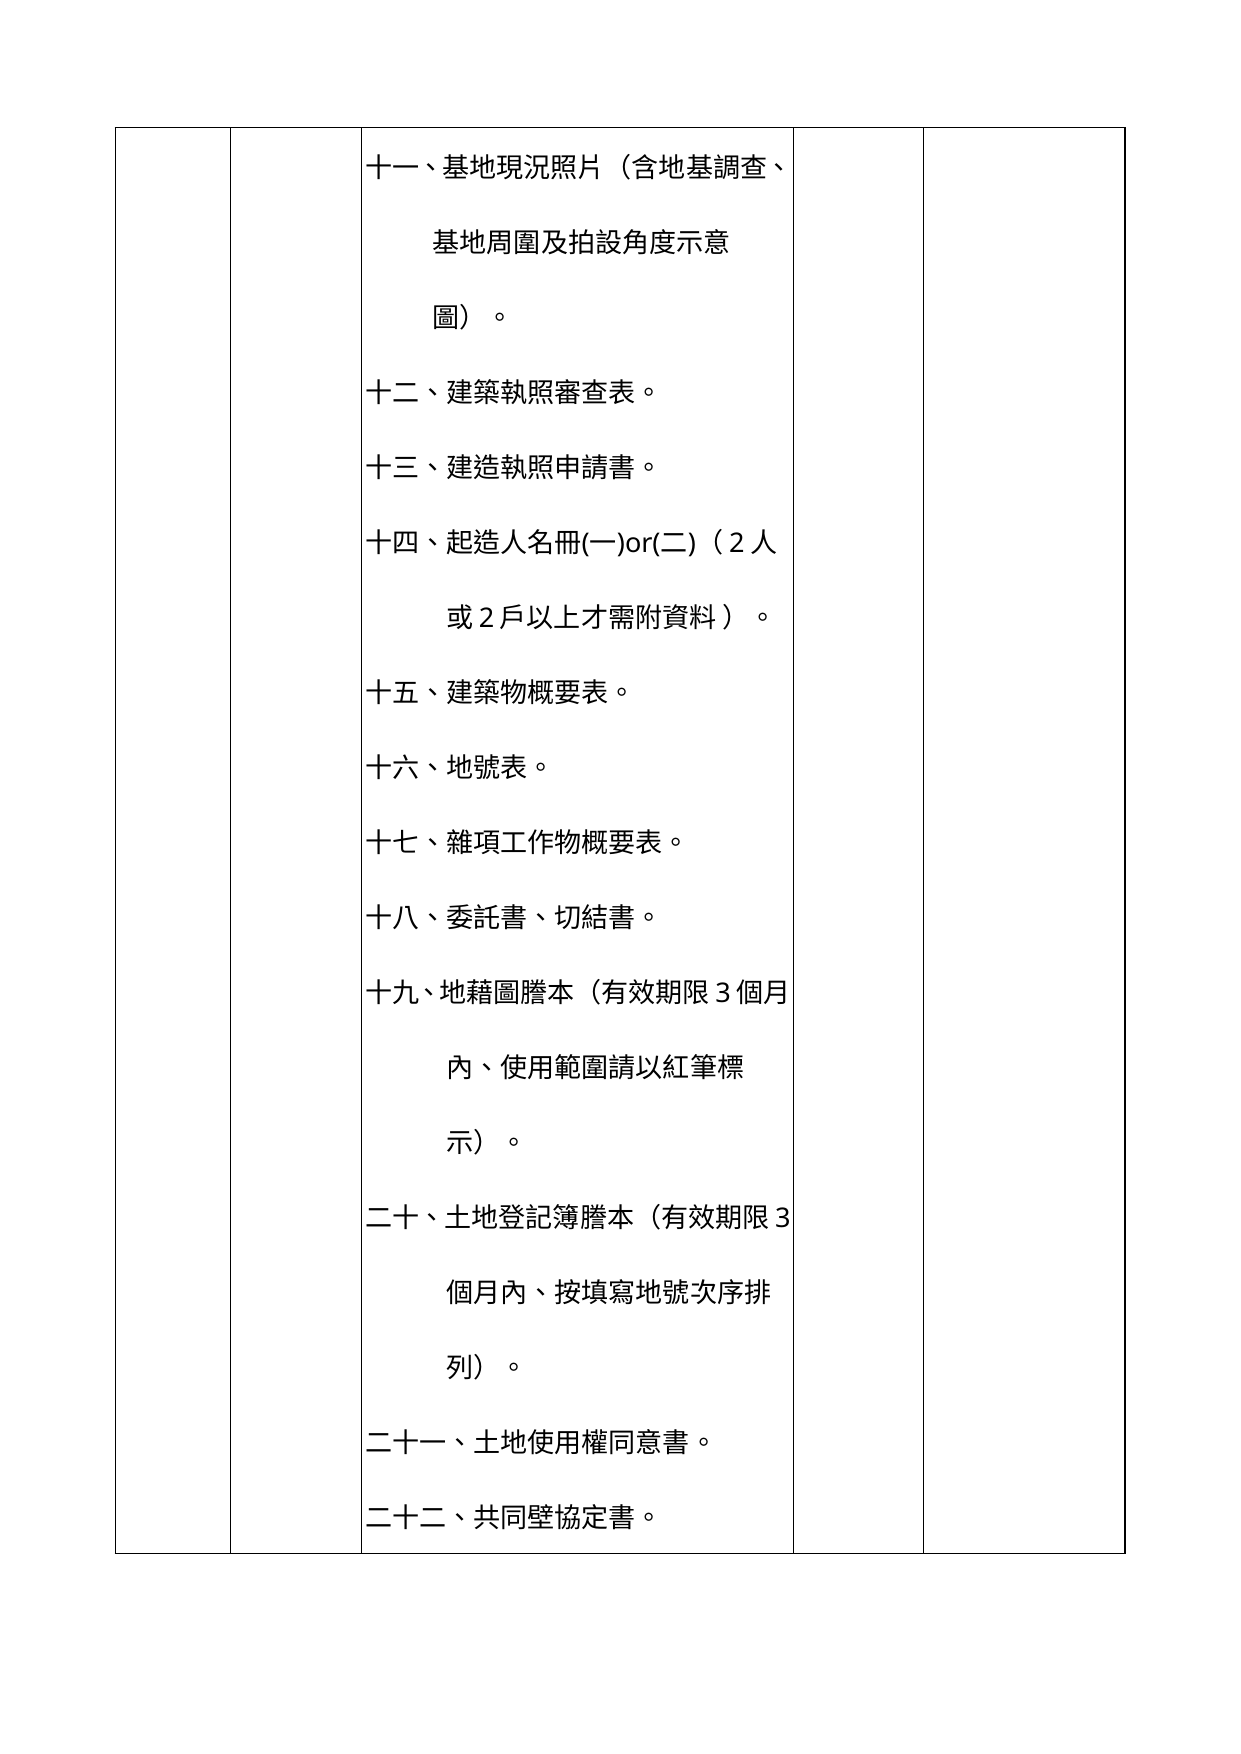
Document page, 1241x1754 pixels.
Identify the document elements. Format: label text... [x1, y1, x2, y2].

table_cell [231, 128, 361, 1553]
table_cell [794, 128, 923, 1553]
table_cell [116, 128, 230, 1553]
table_cell 十一、基地現況照片（含地基調查、基地周圍及拍設角度示意圖）。 十二、建築執照審查表。 十三、建造執照申請書。 十四、起造人名冊(一)or(二)（ 2人或2戶以上才需附資料 ）。 十五、建築物概要表。 十六、地號表。 十七、雜項工作物概要表。 十八、委託書、切結書。 十九、地藉圖謄本（有效期限3個月內、使用範圍請以紅筆標示）。 二十、土地登記簿謄本（有效期限3個月內、按填寫地號次序排列）。 二十一、土地使用權同意書。 二十二、共同壁協定書。 [362, 128, 793, 1553]
table_cell [924, 128, 1124, 1553]
